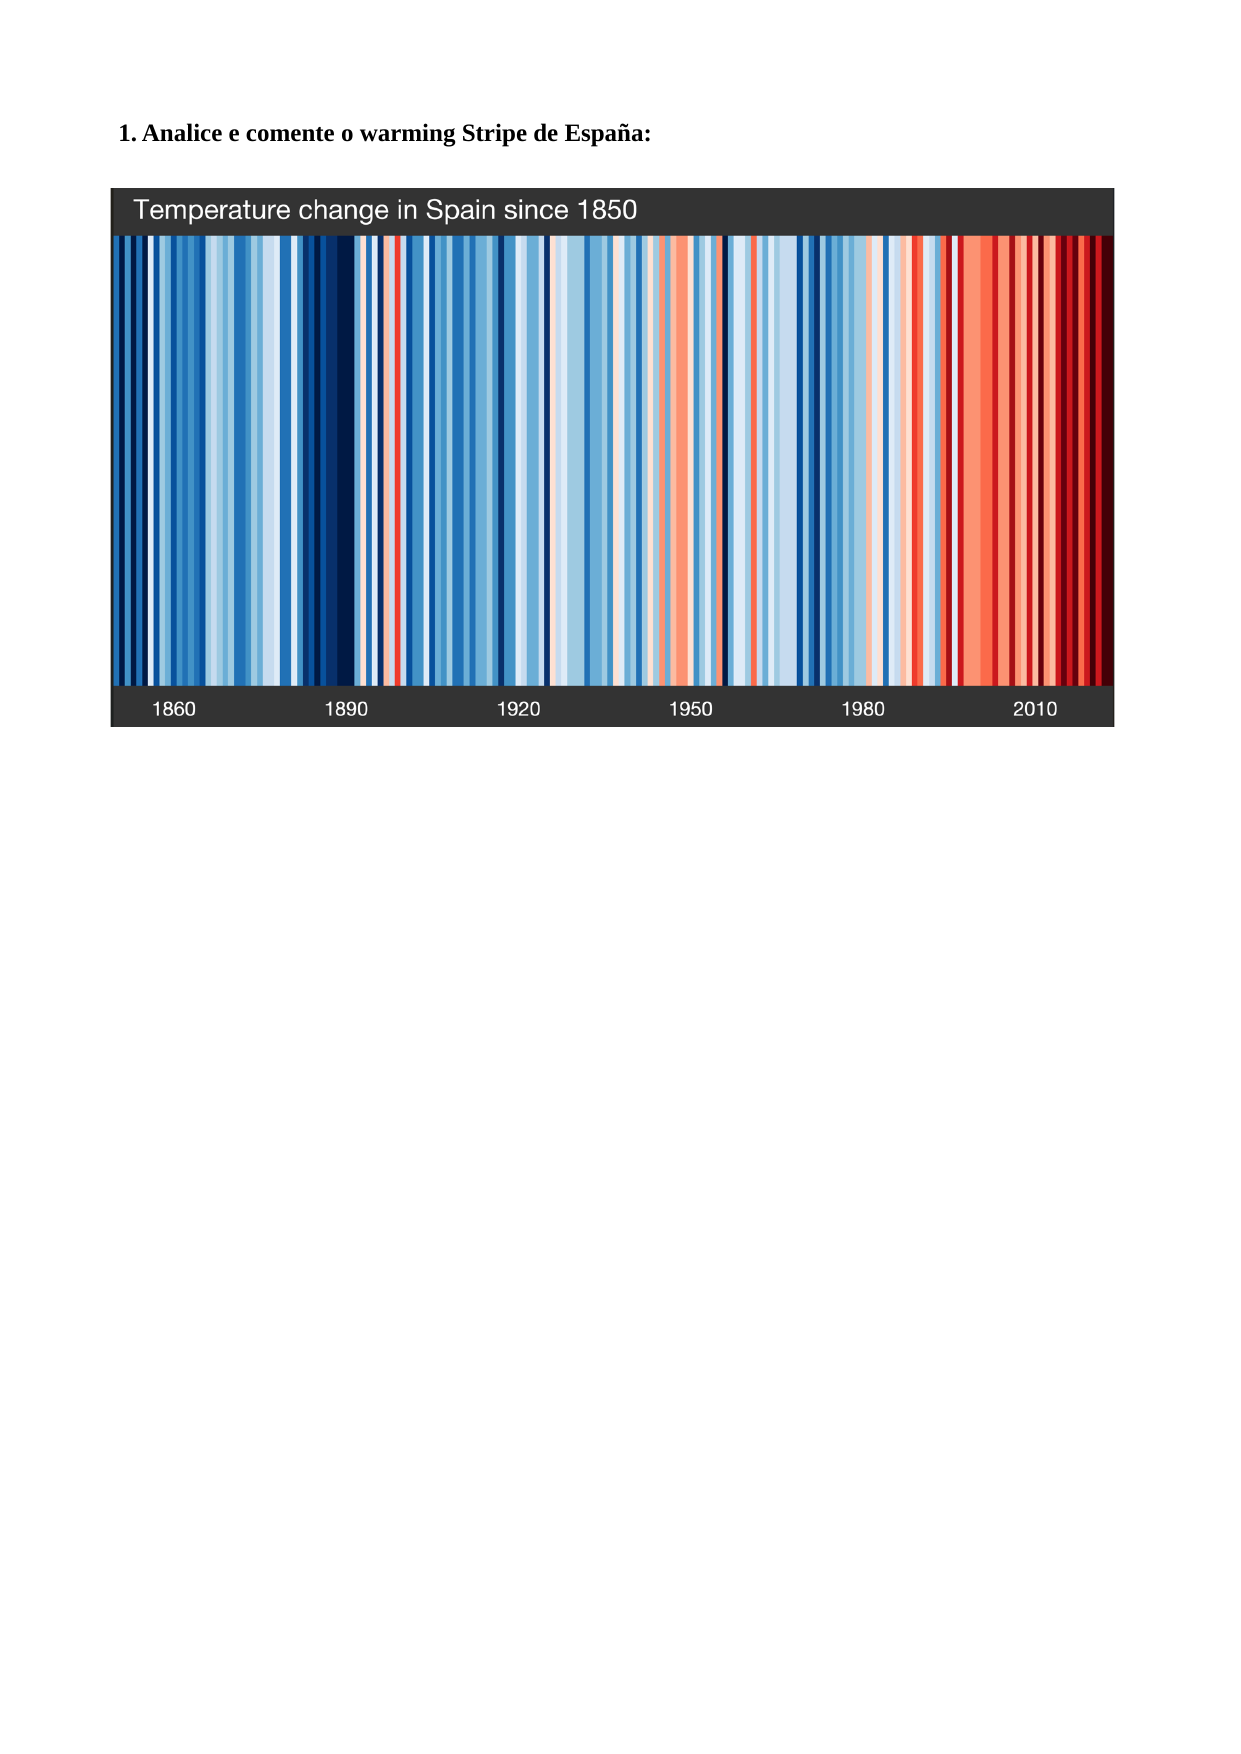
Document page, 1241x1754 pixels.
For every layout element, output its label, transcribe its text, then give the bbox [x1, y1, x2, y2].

picture [110, 188, 1115, 727]
text 1. Analice e comente o warming Stripe de España: [118, 118, 1122, 147]
